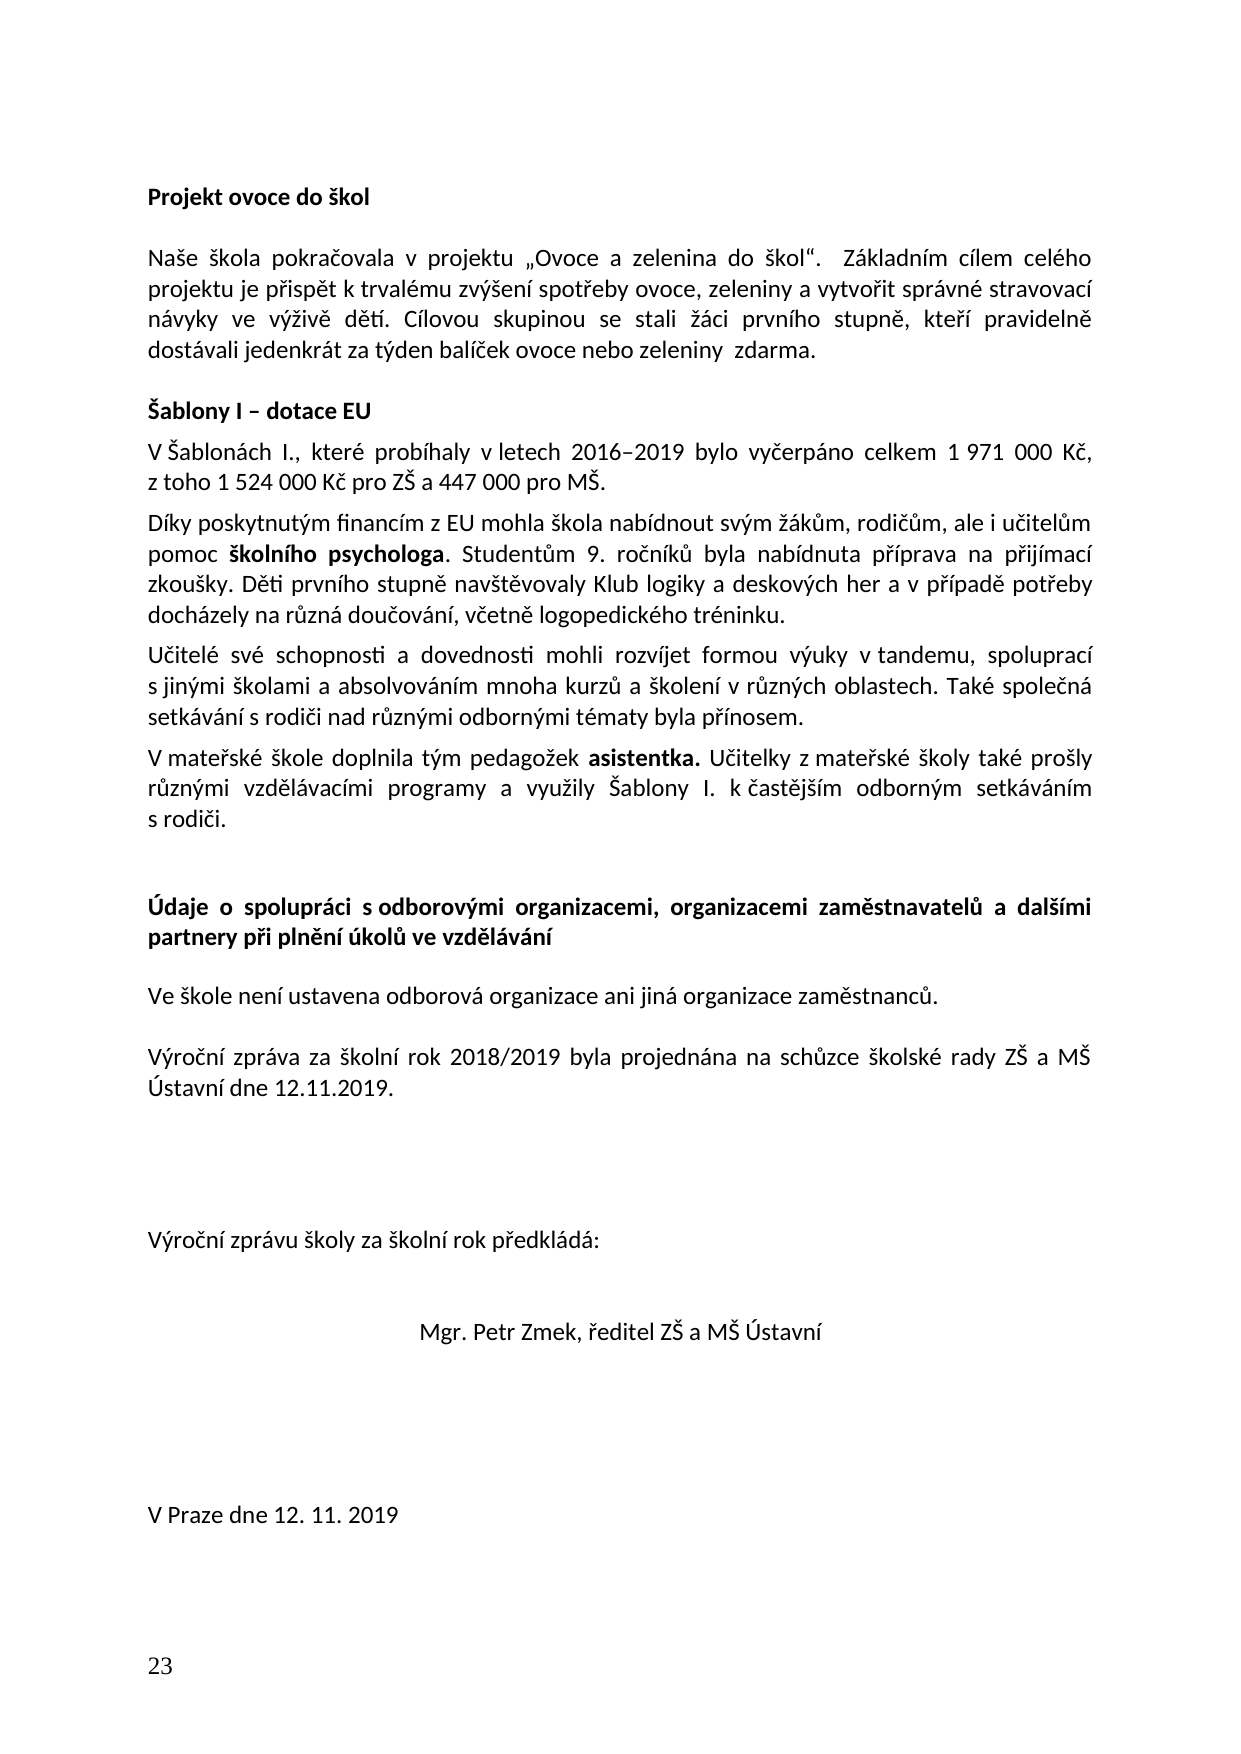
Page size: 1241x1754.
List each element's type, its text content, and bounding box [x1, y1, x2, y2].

text Výroční zpráva za školní rok 2018/2019 byla projednána na schůzce školské rady ZŠ a MŠ Ústavní dne 12.11.2019. [148, 1042, 1093, 1103]
text Šablony I – dotace EU [148, 395, 1093, 425]
subtitle Údaje o spolupráci s odborovými organizacemi, organizacemi zaměstnavatelů a dalšími partnery při plnění úkolů ve vzdělávání [148, 891, 1093, 952]
text V Šablonách I., které probíhaly v letech 2016–2019 bylo vyčerpáno celkem 1 971 000 Kč, z toho 1 524 000 Kč pro ZŠ a 447 000 pro MŠ. [148, 436, 1093, 497]
text Učitelé své schopnosti a dovednosti mohli rozvíjet formou výuky v tandemu, spoluprací s jinými školami a absolvováním mnoha kurzů a školení v různých oblastech. Také společná setkávání s rodiči nad různými odbornými tématy byla přínosem. [148, 640, 1093, 731]
text V Praze dne 12. 11. 2019 [148, 1499, 1093, 1530]
text Projekt ovoce do škol [148, 181, 1093, 212]
text Mgr. Petr Zmek, ředitel ZŠ a MŠ Ústavní [148, 1316, 1093, 1347]
text Díky poskytnutým financím z EU mohla škola nabídnout svým žákům, rodičům, ale i učitelům pomoc školního psychologa. Studentům 9. ročníků byla nabídnuta příprava na přijímací zkoušky. Děti prvního stupně navštěvovaly Klub logiky a deskových her a v případě potřeby docházely na různá doučování, včetně logopedického tréninku. [148, 507, 1093, 629]
text Ve škole není ustavena odborová organizace ani jiná organizace zaměstnanců. [148, 981, 1093, 1011]
text Výroční zprávu školy za školní rok předkládá: [148, 1225, 1093, 1255]
text Naše škola pokračovala v projektu „Ovoce a zelenina do škol“. Základním cílem celého projektu je přispět k trvalému zvýšení spotřeby ovoce, zeleniny a vytvořit správné stravovací návyky ve výživě dětí. Cílovou skupinou se stali žáci prvního stupně, kteří pravidelně dostávali jedenkrát za týden balíček ovoce nebo zeleniny zdarma. [148, 242, 1093, 364]
text V mateřské škole doplnila tým pedagožek asistentka. Učitelky z mateřské školy také prošly různými vzdělávacími programy a využily Šablony I. k častějším odborným setkáváním s rodiči. [148, 742, 1093, 833]
